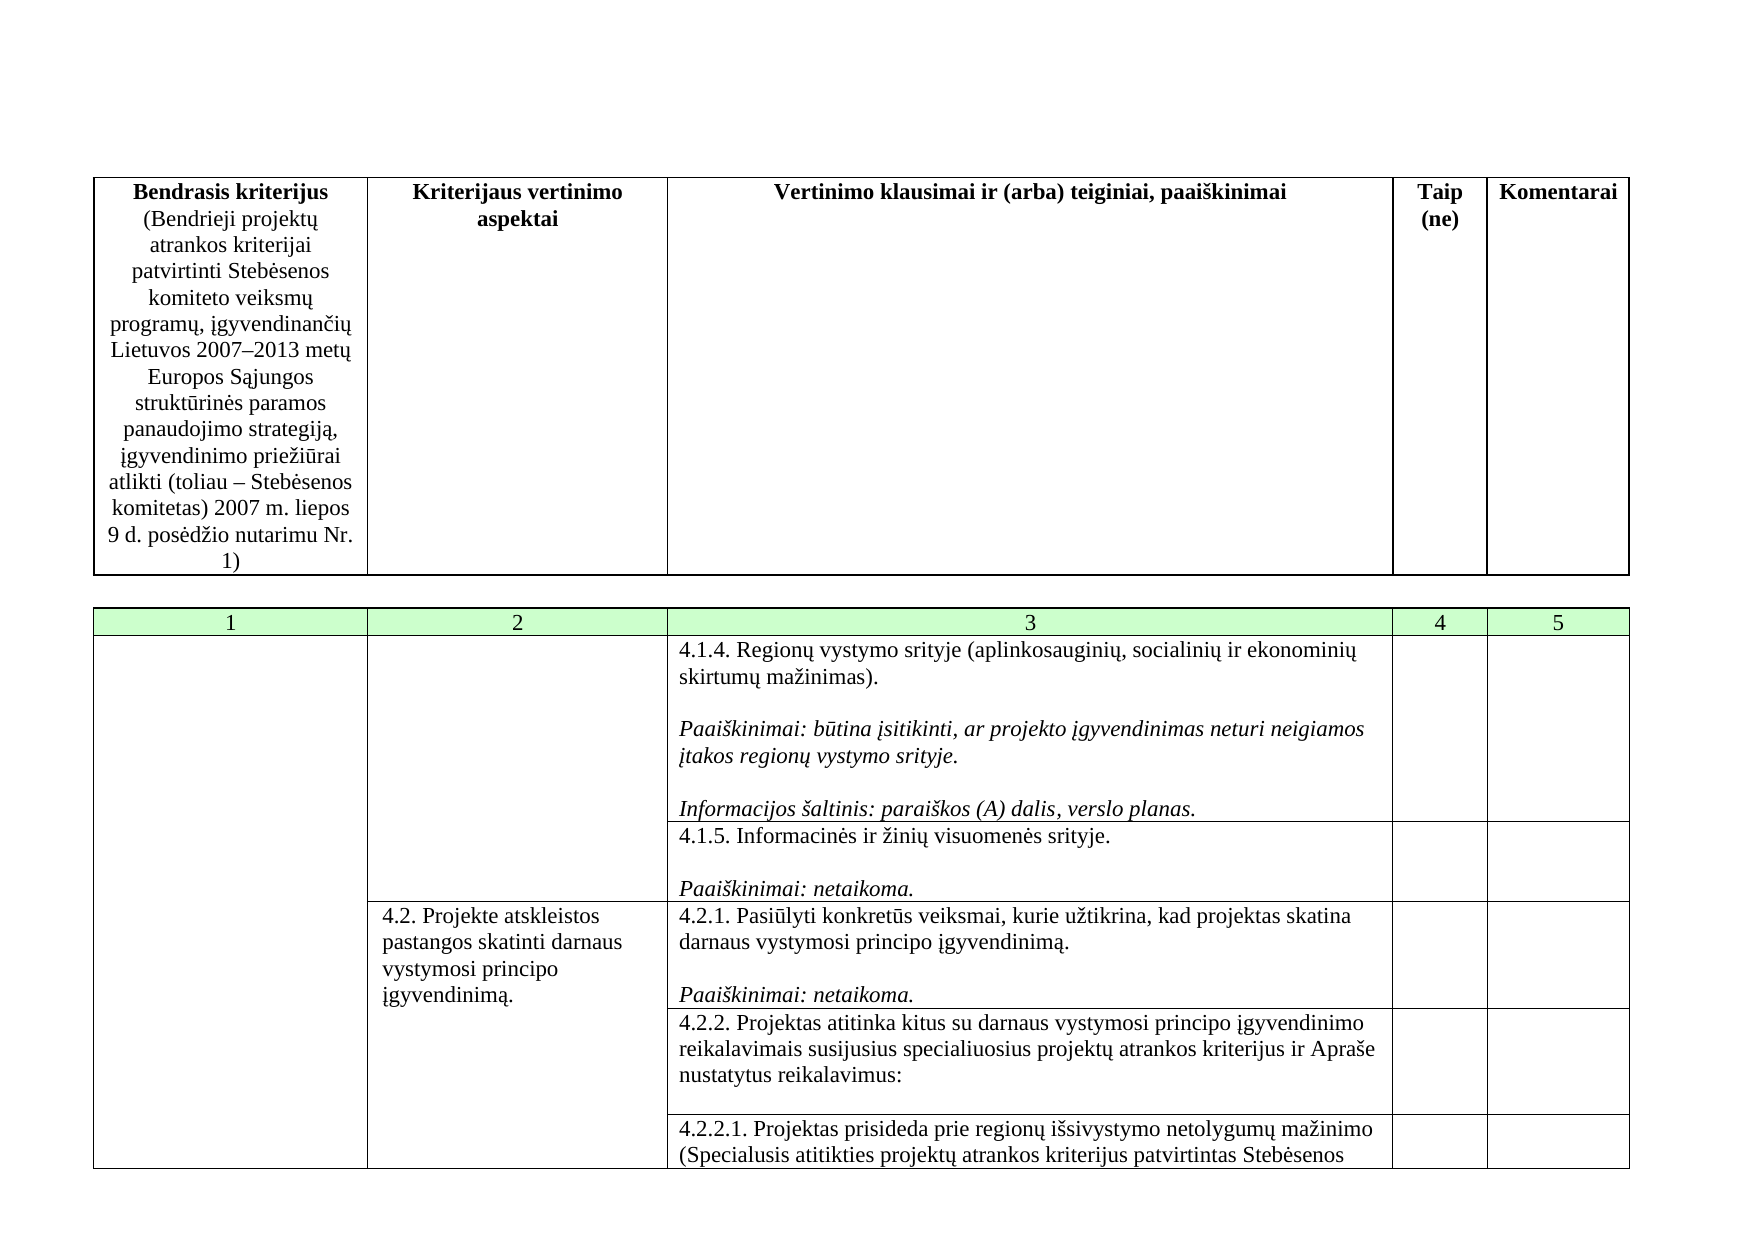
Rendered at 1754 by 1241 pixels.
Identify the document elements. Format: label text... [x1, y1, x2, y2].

table_cell [1488, 636, 1629, 821]
table_header Kriterijaus vertinimo aspektai [368, 178, 667, 573]
table_cell [1393, 822, 1487, 901]
table_cell [368, 636, 667, 901]
table_cell [94, 576, 367, 607]
table_cell 4.1.4. Regionų vystymo srityje (aplinkosauginių, socialinių ir ekonominių skirtumų mažinimas). Paaiškinimai: būtina įsitikinti, ar projekto įgyvendinimas neturi neigiamos įtakos regionų vystymo srityje. Informacijos šaltinis: paraiškos (A) dalis, verslo planas. [668, 636, 1392, 821]
table_cell 4.2. Projekte atskleistos pastangos skatinti darnaus vystymosi principo įgyvendinimą. [368, 902, 667, 1168]
table_cell [368, 576, 668, 607]
table_cell [94, 636, 367, 1168]
table_cell 4.1.5. Informacinės ir žinių visuomenės srityje. Paaiškinimai: netaikoma. [668, 822, 1392, 901]
table_header Bendrasis kriterijus (Bendrieji projektų atrankos kriterijai patvirtinti Stebėsenos komiteto veiksmų programų, įgyvendinančių Lietuvos 2007–2013 metų Europos Sąjungos struktūrinės paramos panaudojimo strategiją, įgyvendinimo priežiūrai atlikti (toliau – Stebėsenos komitetas) 2007 m. liepos 9 d. posėdžio nutarimu Nr. 1) [95, 178, 367, 573]
table_cell [668, 576, 1393, 607]
table_cell 4.2.1. Pasiūlyti konkretūs veiksmai, kurie užtikrina, kad projektas skatina darnaus vystymosi principo įgyvendinimą. Paaiškinimai: netaikoma. [668, 902, 1392, 1007]
table_cell [1393, 636, 1487, 821]
table_header Vertinimo klausimai ir (arba) teiginiai, paaiškinimai [668, 178, 1392, 573]
table_cell [1393, 902, 1487, 1007]
table_cell [1487, 576, 1629, 607]
table_cell 4 [1393, 609, 1487, 635]
table_header Komentarai [1488, 178, 1628, 573]
table_cell [1488, 1009, 1629, 1114]
table_cell 2 [368, 609, 667, 635]
table_cell [1488, 822, 1629, 901]
table_cell 4.2.2.1. Projektas prisideda prie regionų išsivystymo netolygumų mažinimo (Specialusis atitikties projektų atrankos kriterijus patvirtintas Stebėsenos [668, 1115, 1392, 1168]
table_cell [1393, 1009, 1487, 1114]
table_header Taip (ne) [1394, 178, 1486, 573]
table_cell 5 [1488, 609, 1629, 635]
table_cell [1393, 1115, 1487, 1168]
table_cell 4.2.2. Projektas atitinka kitus su darnaus vystymosi principo įgyvendinimo reikalavimais susijusius specialiuosius projektų atrankos kriterijus ir Apraše nustatytus reikalavimus: [668, 1009, 1392, 1114]
table_cell 3 [668, 609, 1392, 635]
table_cell 1 [94, 609, 367, 635]
table_cell [1393, 576, 1487, 607]
table_cell [1488, 902, 1629, 1007]
table_cell [1488, 1115, 1629, 1168]
